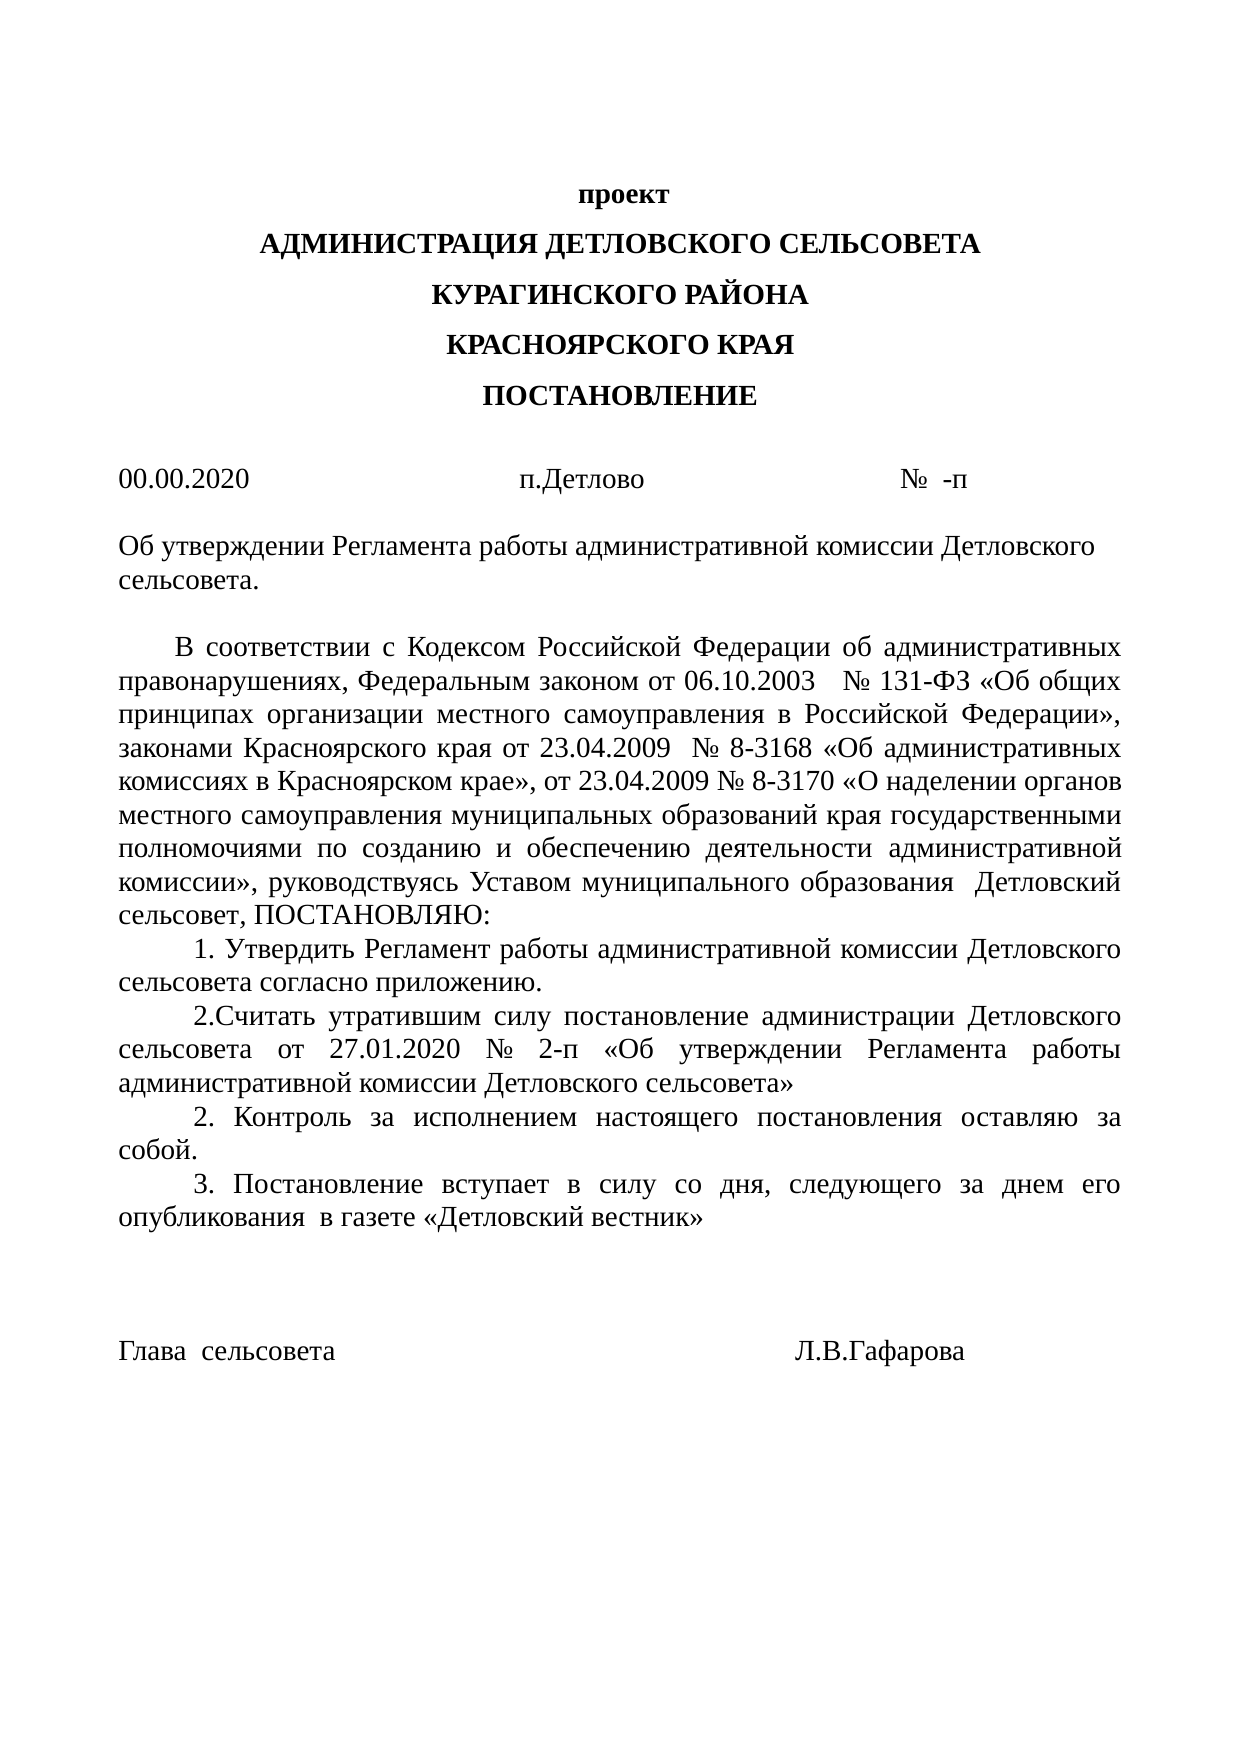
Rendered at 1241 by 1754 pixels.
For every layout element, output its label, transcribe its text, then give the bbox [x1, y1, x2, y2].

text В соответствии с Кодексом Российской Федерации об административных правонарушениях, Федеральным законом от 06.10.2003 № 131-ФЗ «Об общих принципах организации местного самоуправления в Российской Федерации», законами Красноярского края от 23.04.2009 № 8-3168 «Об административных комиссиях в Красноярском крае», от 23.04.2009 № 8-3170 «О наделении органов местного самоуправления муниципальных образований края государственными полномочиями по созданию и обеспечению деятельности административной комиссии», руководствуясь Уставом муниципального образования Детловский сельсовет, ПОСТАНОВЛЯЮ: [118, 629, 1122, 931]
title 2.Считать утратившим силу постановление администрации Детловского сельсовета от 27.01.2020 № 2-п «Об утверждении Регламента работы административной комиссии Детловского сельсовета» [118, 998, 1122, 1099]
text АДМИНИСТРАЦИЯ ДЕТЛОВСКОГО СЕЛЬСОВЕТА [118, 227, 1122, 260]
text КУРАГИНСКОГО РАЙОНА [118, 277, 1122, 311]
text 2. Контроль за исполнением настоящего постановления оставляю за собой. [118, 1099, 1122, 1166]
text проект [118, 176, 1122, 210]
text 3. Постановление вступает в силу со дня, следующего за днем его опубликования в газете «Детловский вестник» [118, 1166, 1122, 1233]
title Об утверждении Регламента работы административной комиссии Детловского сельсовета. [118, 528, 1122, 596]
text КРАСНОЯРСКОГО КРАЯ [118, 327, 1122, 361]
text ПОСТАНОВЛЕНИЕ [118, 378, 1122, 411]
title 00.00.2020 п.Детлово № -п [118, 461, 1122, 495]
text Глава сельсовета Л.В.Гафарова [118, 1333, 1122, 1367]
title 1. Утвердить Регламент работы административной комиссии Детловского сельсовета согласно приложению. [118, 931, 1122, 998]
